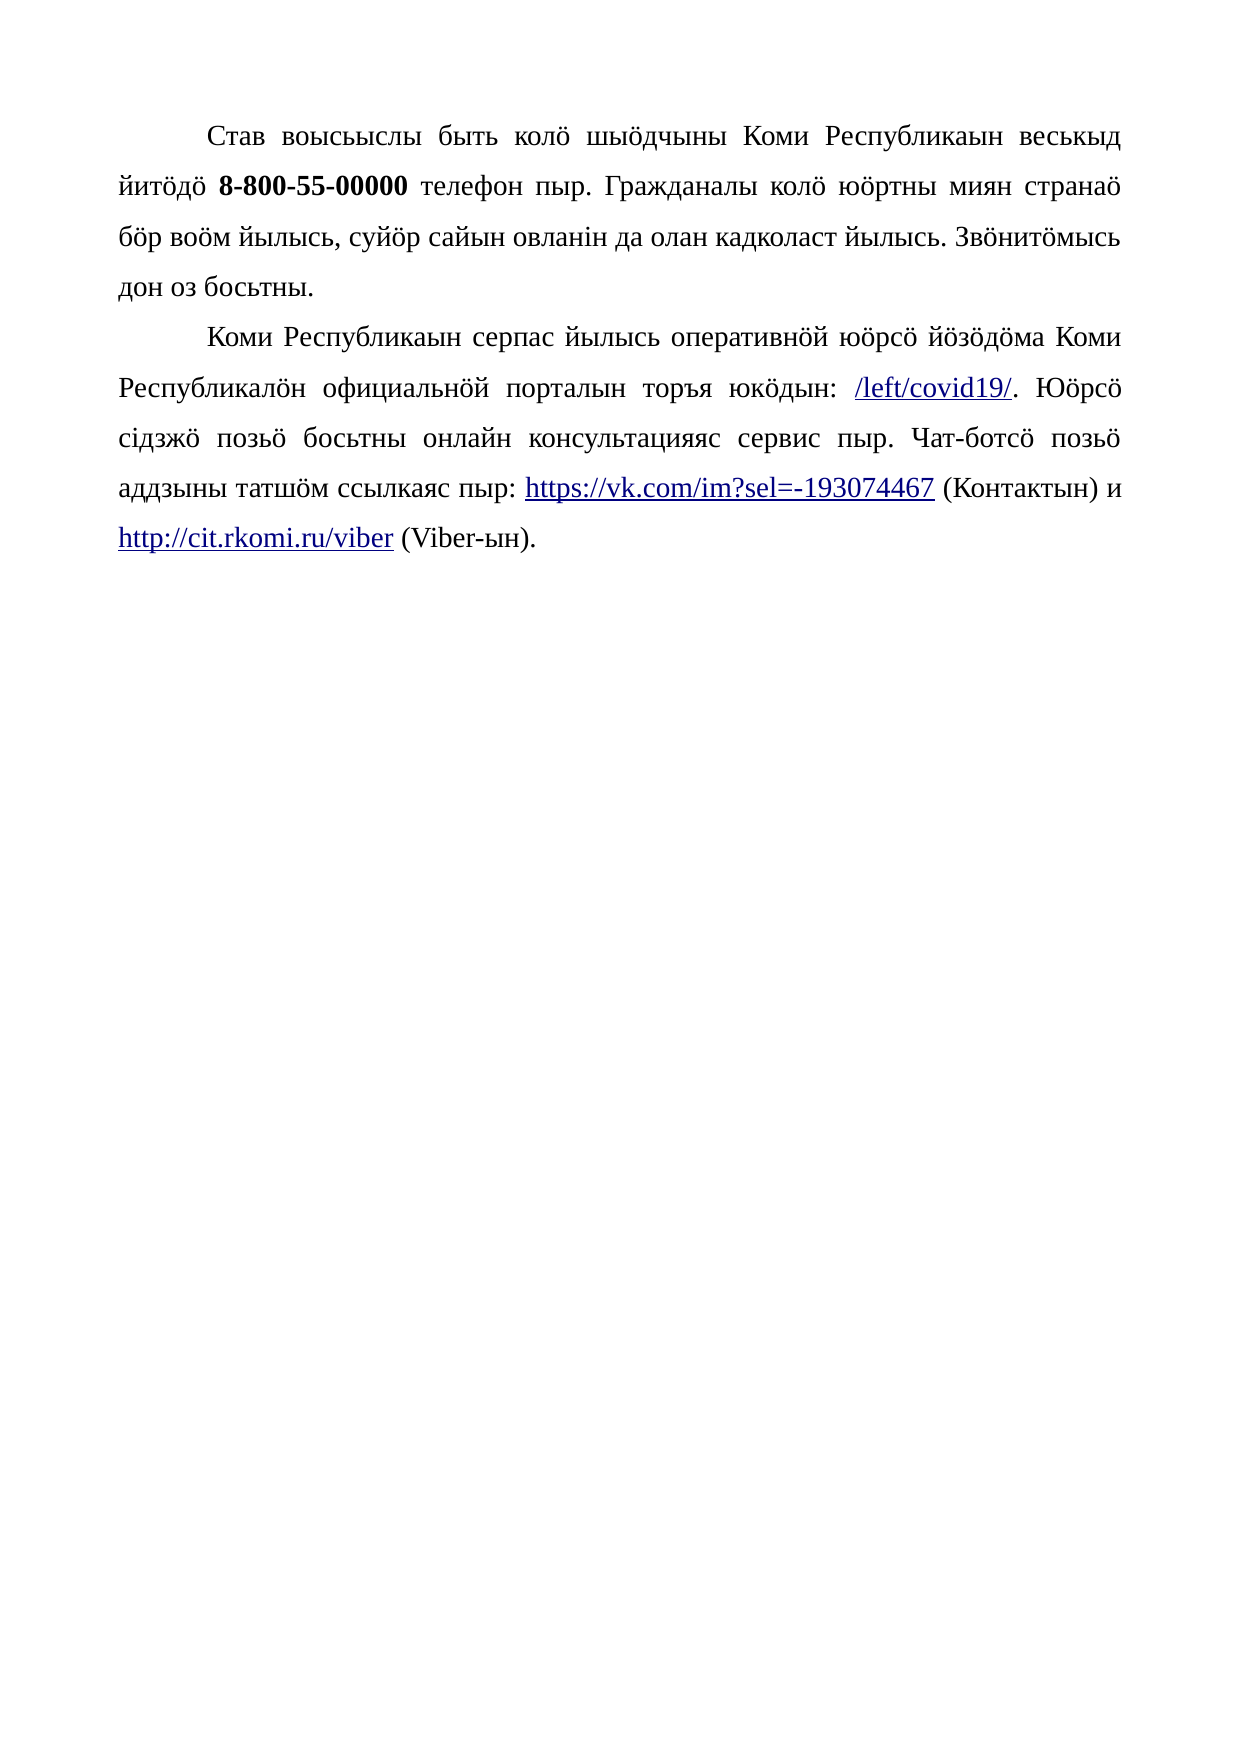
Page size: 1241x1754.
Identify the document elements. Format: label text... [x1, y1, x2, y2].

text Став воысьыслы быть колӧ шыӧдчыны Коми Республикаын веськыд йитӧдӧ 8-800-55-00000 телефон пыр. Гражданалы колӧ юӧртны миян странаӧ бӧр воӧм йылысь, суйӧр сайын овланін да олан кадколаст йылысь. Звӧнитӧмысь дон оз босьтны. [118, 118, 1122, 303]
text Коми Республикаын серпас йылысь оперативнӧй юӧрсӧ йӧзӧдӧма Коми Республикалӧн официальнӧй порталын торъя юкӧдын: /left/covid19/. Юӧрсӧ сідзжӧ позьӧ босьтны онлайн консультацияяс сервис пыр. Чат-ботсӧ позьӧ аддзыны татшӧм ссылкаяс пыр: https://vk.com/im?sel=-193074467 (Контактын) и http://cit.rkomi.ru/viber (Viber-ын). [118, 319, 1122, 554]
